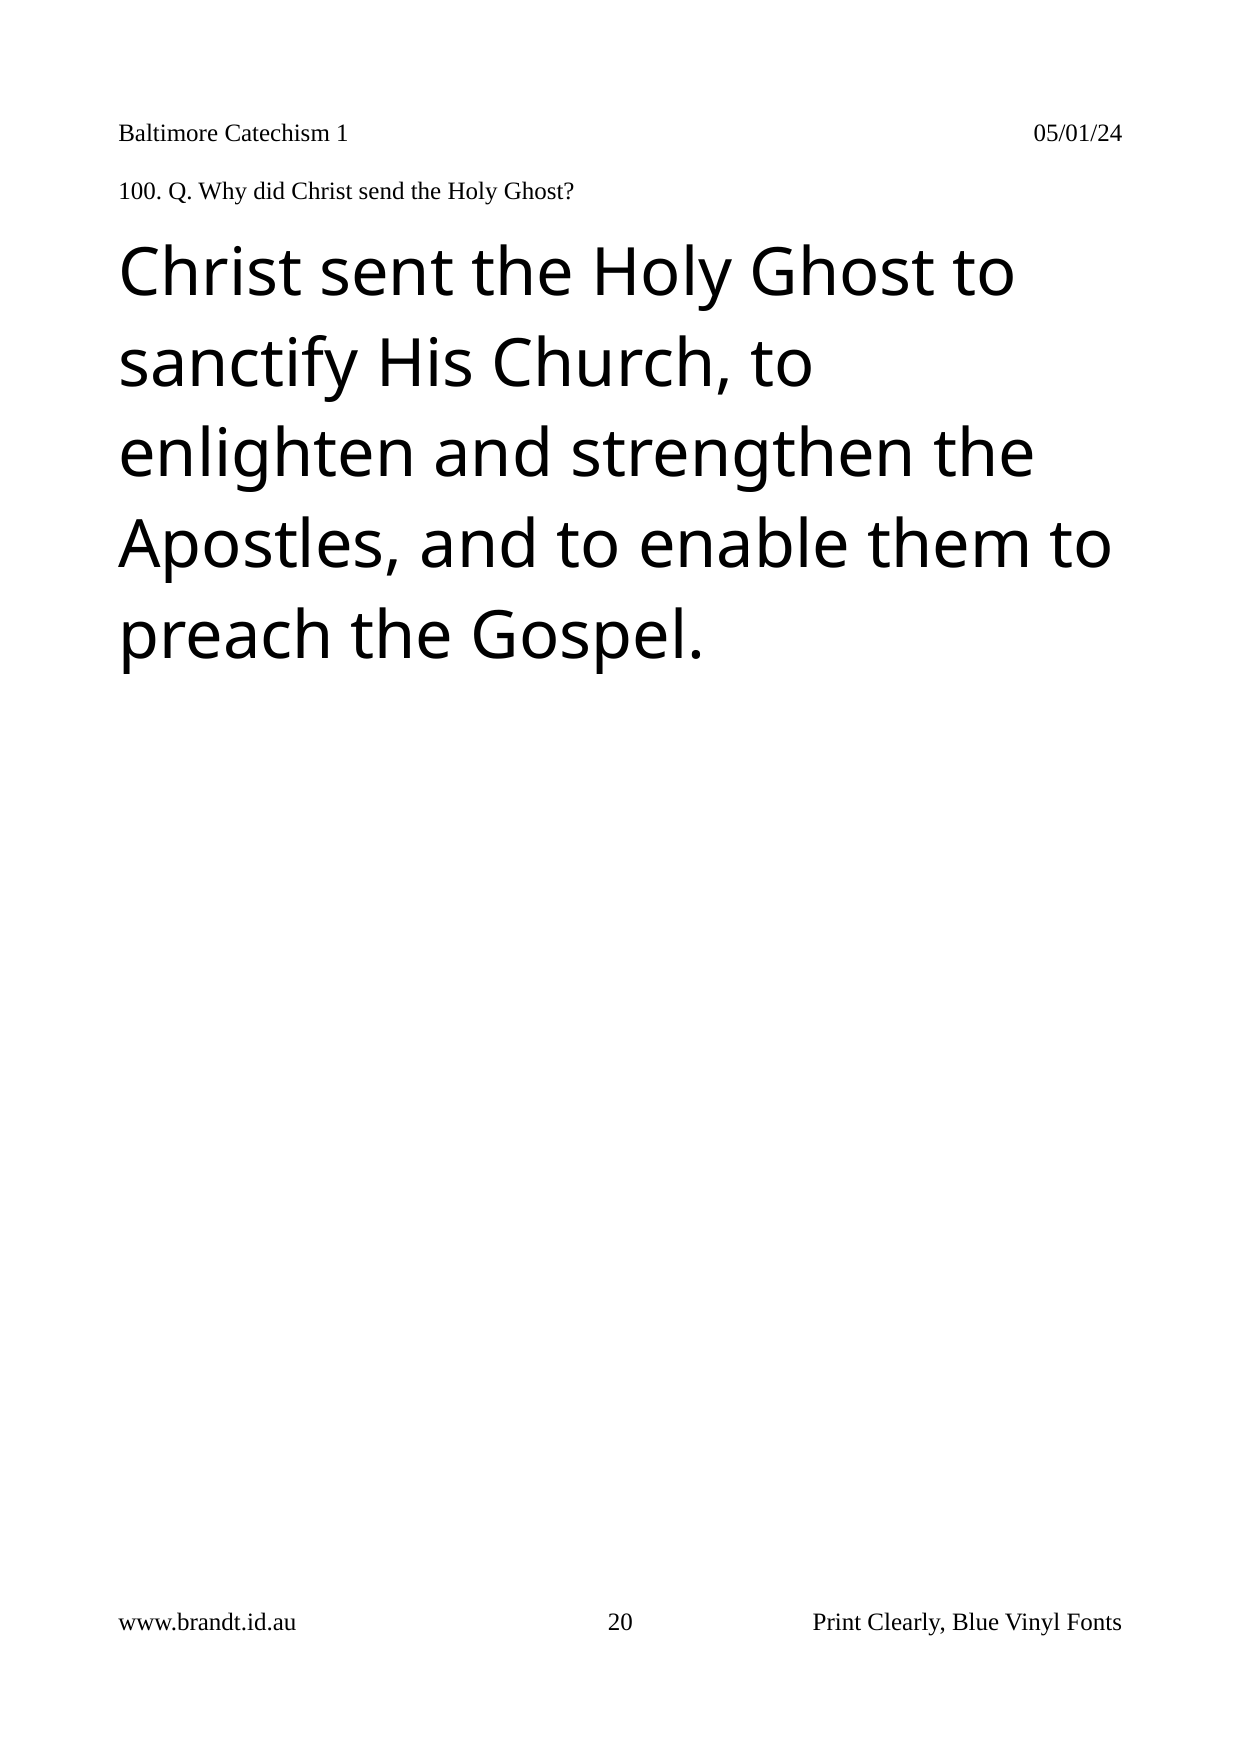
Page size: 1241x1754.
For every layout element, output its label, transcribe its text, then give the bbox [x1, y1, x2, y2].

text 100. Q. Why did Christ send the Holy Ghost? [118, 176, 1122, 205]
text Christ sent the Holy Ghost to sanctify His Church, to enlighten and strengthen the Apostles, and to enable them to preach the Gospel. [118, 224, 1122, 678]
